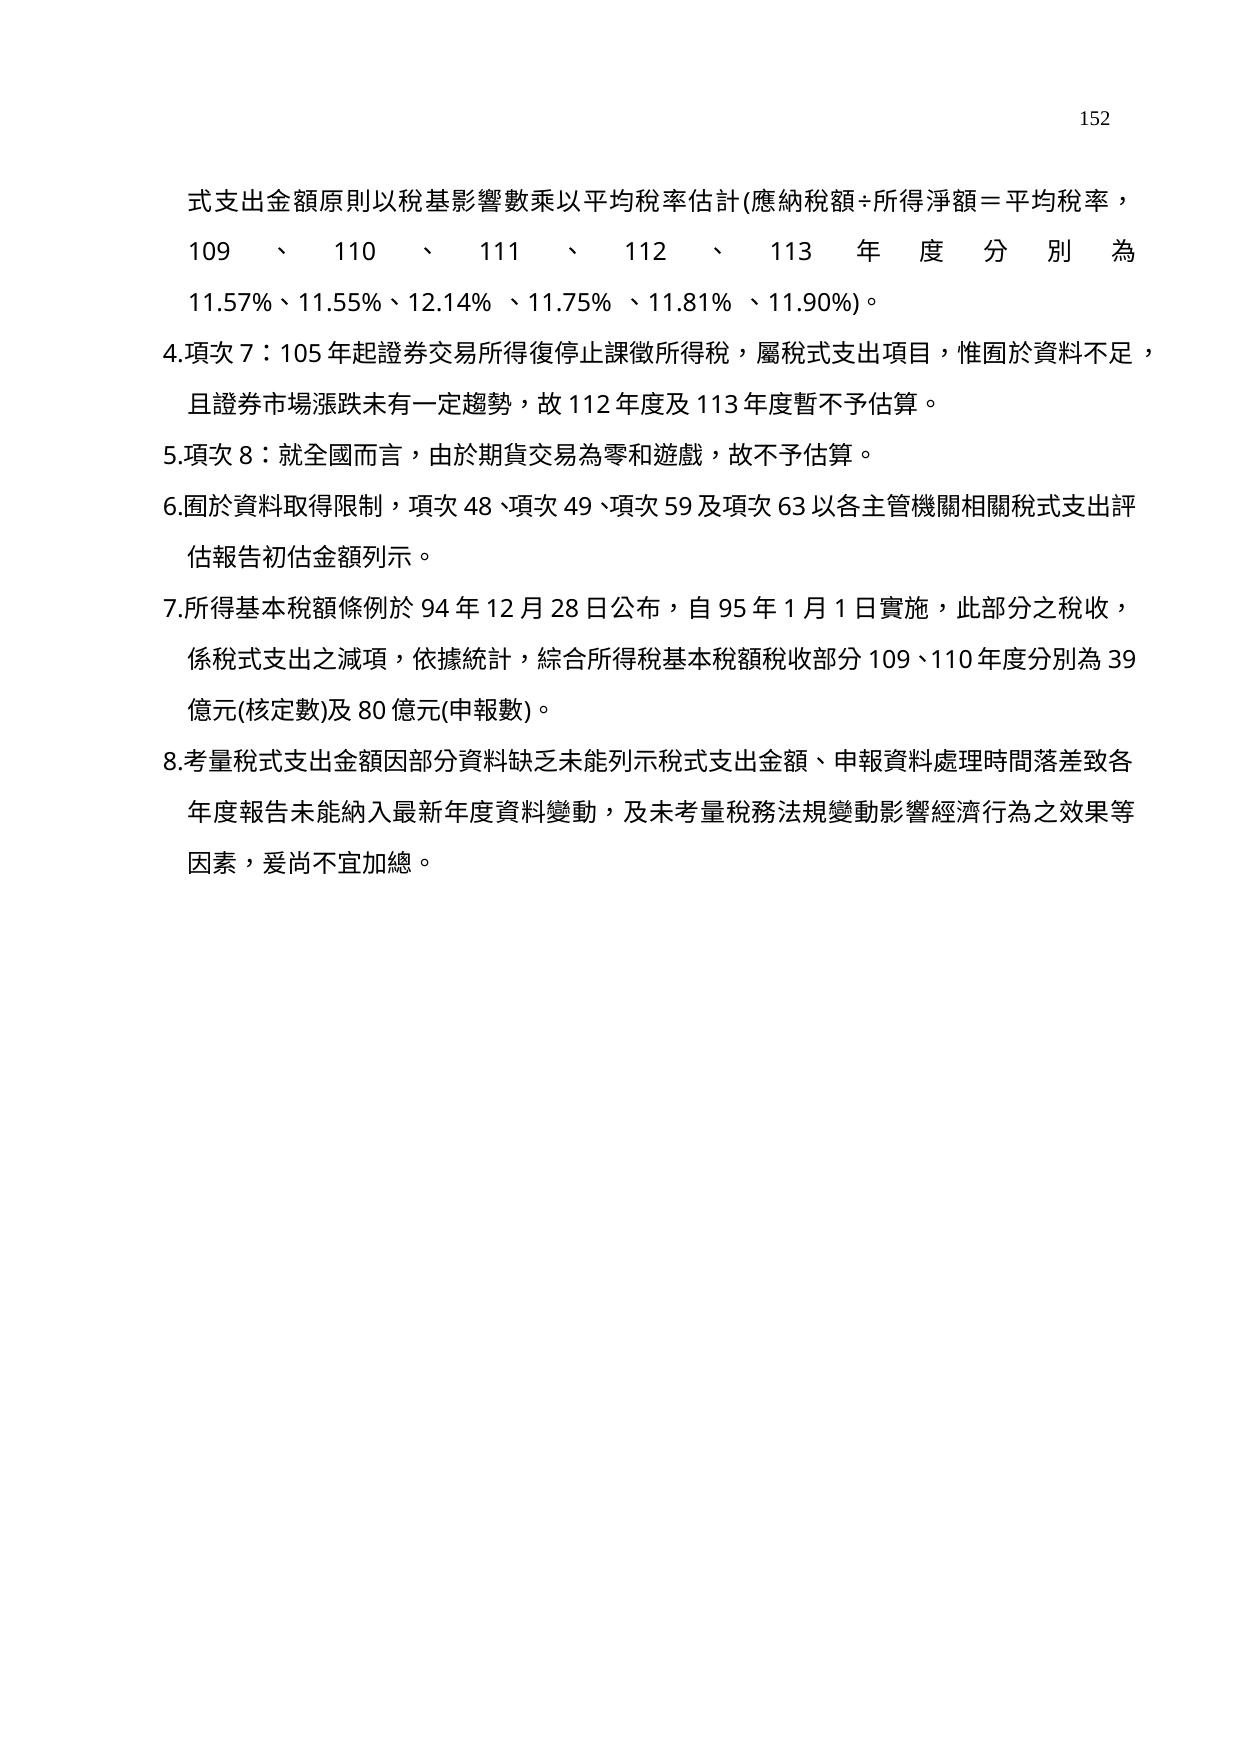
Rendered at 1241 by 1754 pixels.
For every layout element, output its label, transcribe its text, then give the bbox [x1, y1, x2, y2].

text 6.囿於資料取得限制，項次48、項次49、項次59及項次63以各主管機關相關稅式支出評估報告初估金額列示。 [163, 479, 1136, 581]
text 4.項次7：105年起證券交易所得復停止課徵所得稅，屬稅式支出項目，惟囿於資料不足，且證券市場漲跌未有一定趨勢，故112年度及113年度暫不予估算。 [163, 326, 1136, 428]
text 5.項次8：就全國而言，由於期貨交易為零和遊戲，故不予估算。 [163, 428, 1136, 479]
text 式支出金額原則以稅基影響數乘以平均稅率估計(應納稅額÷所得淨額＝平均稅率， 109、110、111、112、113年度分別為11.57%、11.55%、12.14%、11.75%、11.81%、11.90%)。 [163, 174, 1136, 326]
text 8.考量稅式支出金額因部分資料缺乏未能列示稅式支出金額、申報資料處理時間落差致各年度報告未能納入最新年度資料變動，及未考量稅務法規變動影響經濟行為之效果等因素，爰尚不宜加總。 [163, 734, 1136, 887]
text 7.所得基本稅額條例於94年12月28日公布，自95年1月1日實施，此部分之稅收，係稅式支出之減項，依據統計，綜合所得稅基本稅額稅收部分109、110年度分別為39億元(核定數)及80億元(申報數)。 [163, 581, 1136, 734]
